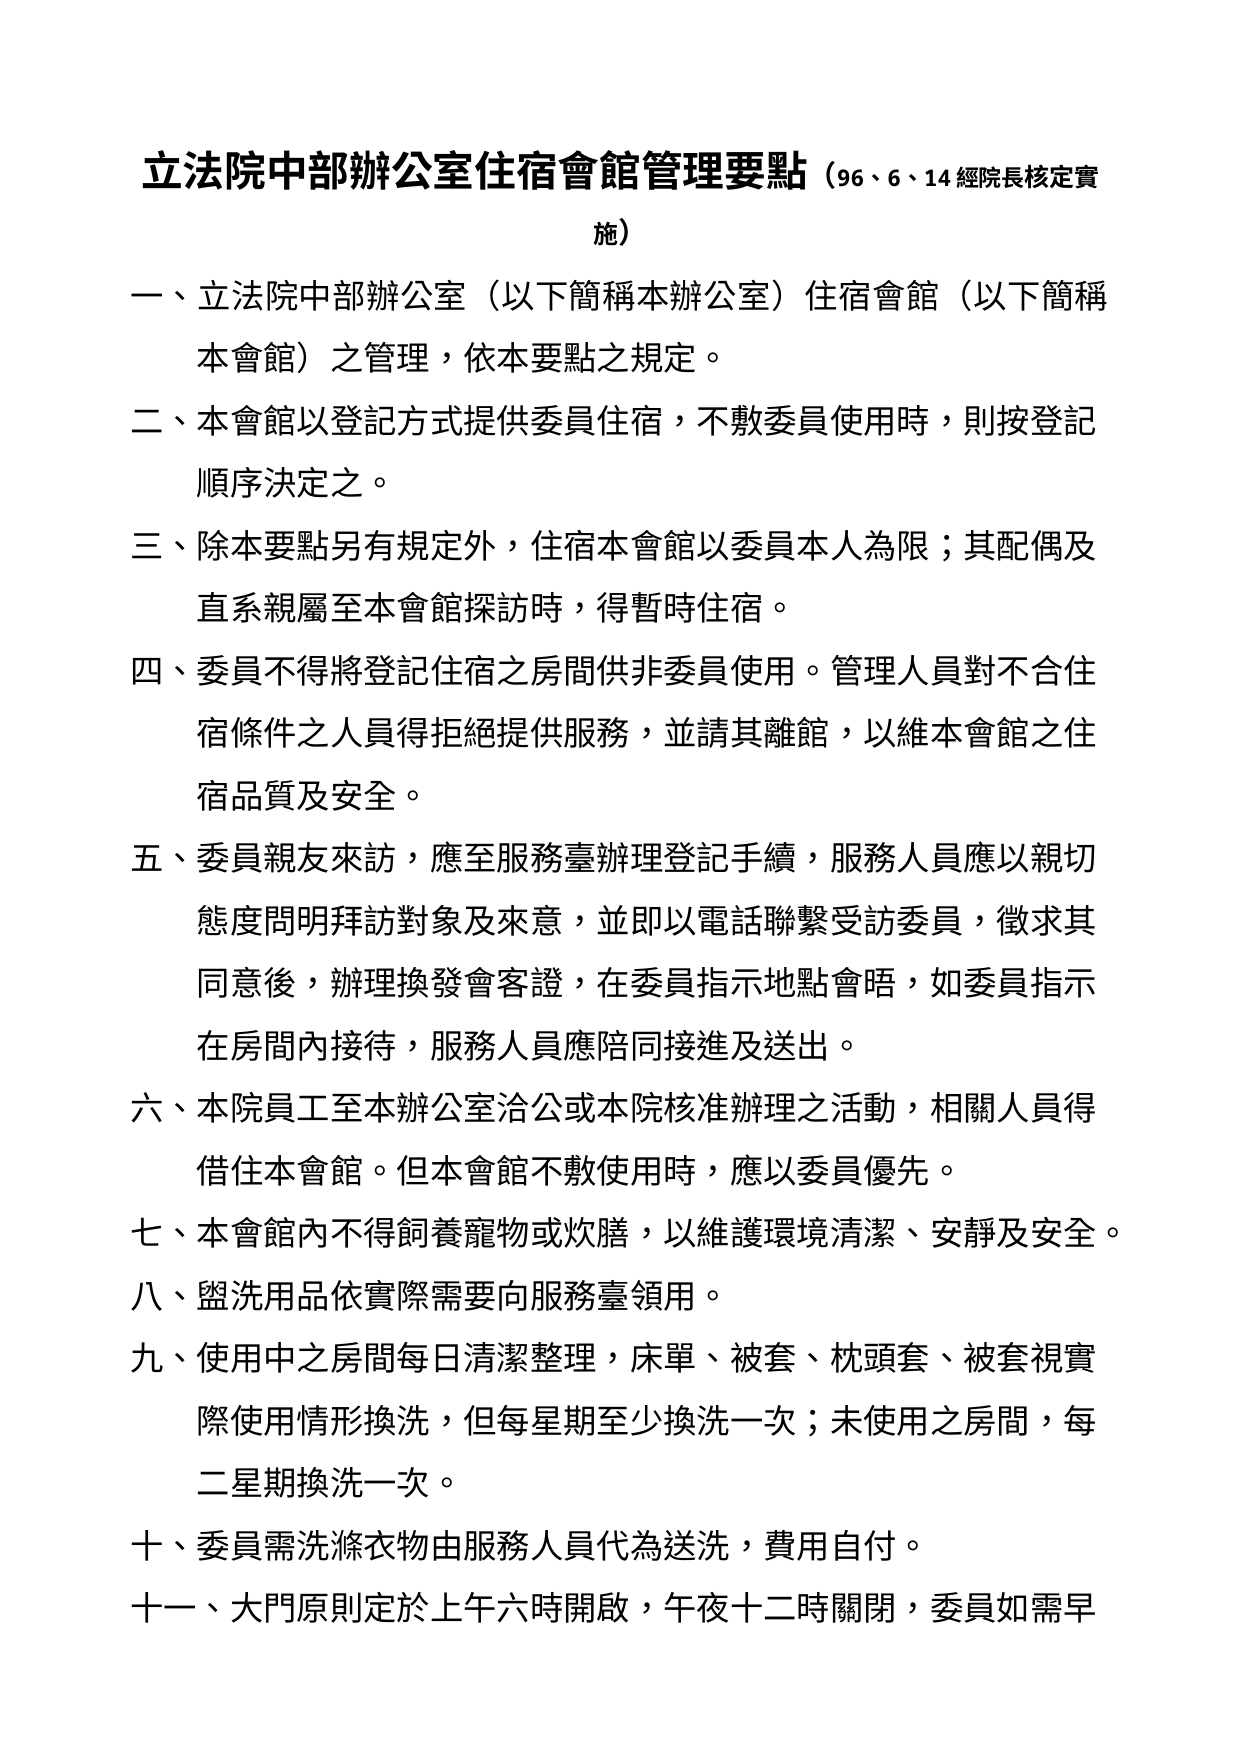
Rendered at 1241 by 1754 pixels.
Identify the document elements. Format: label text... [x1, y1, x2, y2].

text 二、本會館以登記方式提供委員住宿，不敷委員使用時，則按登記順序決定之。 [130, 377, 1110, 502]
text 六、本院員工至本辦公室洽公或本院核准辦理之活動，相關人員得借住本會館。但本會館不敷使用時，應以委員優先。 [130, 1064, 1110, 1189]
text 三、除本要點另有規定外，住宿本會館以委員本人為限；其配偶及直系親屬至本會館探訪時，得暫時住宿。 [130, 502, 1110, 627]
text 十、委員需洗滌衣物由服務人員代為送洗，費用自付。 [130, 1502, 1110, 1564]
text 十一、大門原則定於上午六時開啟，午夜十二時關閉，委員如需早 [130, 1564, 1110, 1627]
text 七、本會館內不得飼養寵物或炊膳，以維護環境清潔、安靜及安全。 [130, 1189, 1110, 1252]
text 立法院中部辦公室住宿會館管理要點（96、6、14經院長核定實施） [130, 127, 1110, 252]
text 八、盥洗用品依實際需要向服務臺領用。 [130, 1252, 1110, 1314]
text 九、使用中之房間每日清潔整理，床單、被套、枕頭套、被套視實際使用情形換洗，但每星期至少換洗一次；未使用之房間，每二星期換洗一次。 [130, 1314, 1110, 1502]
text 一、立法院中部辦公室（以下簡稱本辦公室）住宿會館（以下簡稱本會館）之管理，依本要點之規定。 [130, 252, 1110, 377]
text 四、委員不得將登記住宿之房間供非委員使用。管理人員對不合住宿條件之人員得拒絕提供服務，並請其離館，以維本會館之住宿品質及安全。 [130, 627, 1110, 814]
text 五、委員親友來訪，應至服務臺辦理登記手續，服務人員應以親切態度問明拜訪對象及來意，並即以電話聯繫受訪委員，徵求其同意後，辦理換發會客證，在委員指示地點會晤，如委員指示在房間內接待，服務人員應陪同接進及送出。 [130, 814, 1110, 1064]
